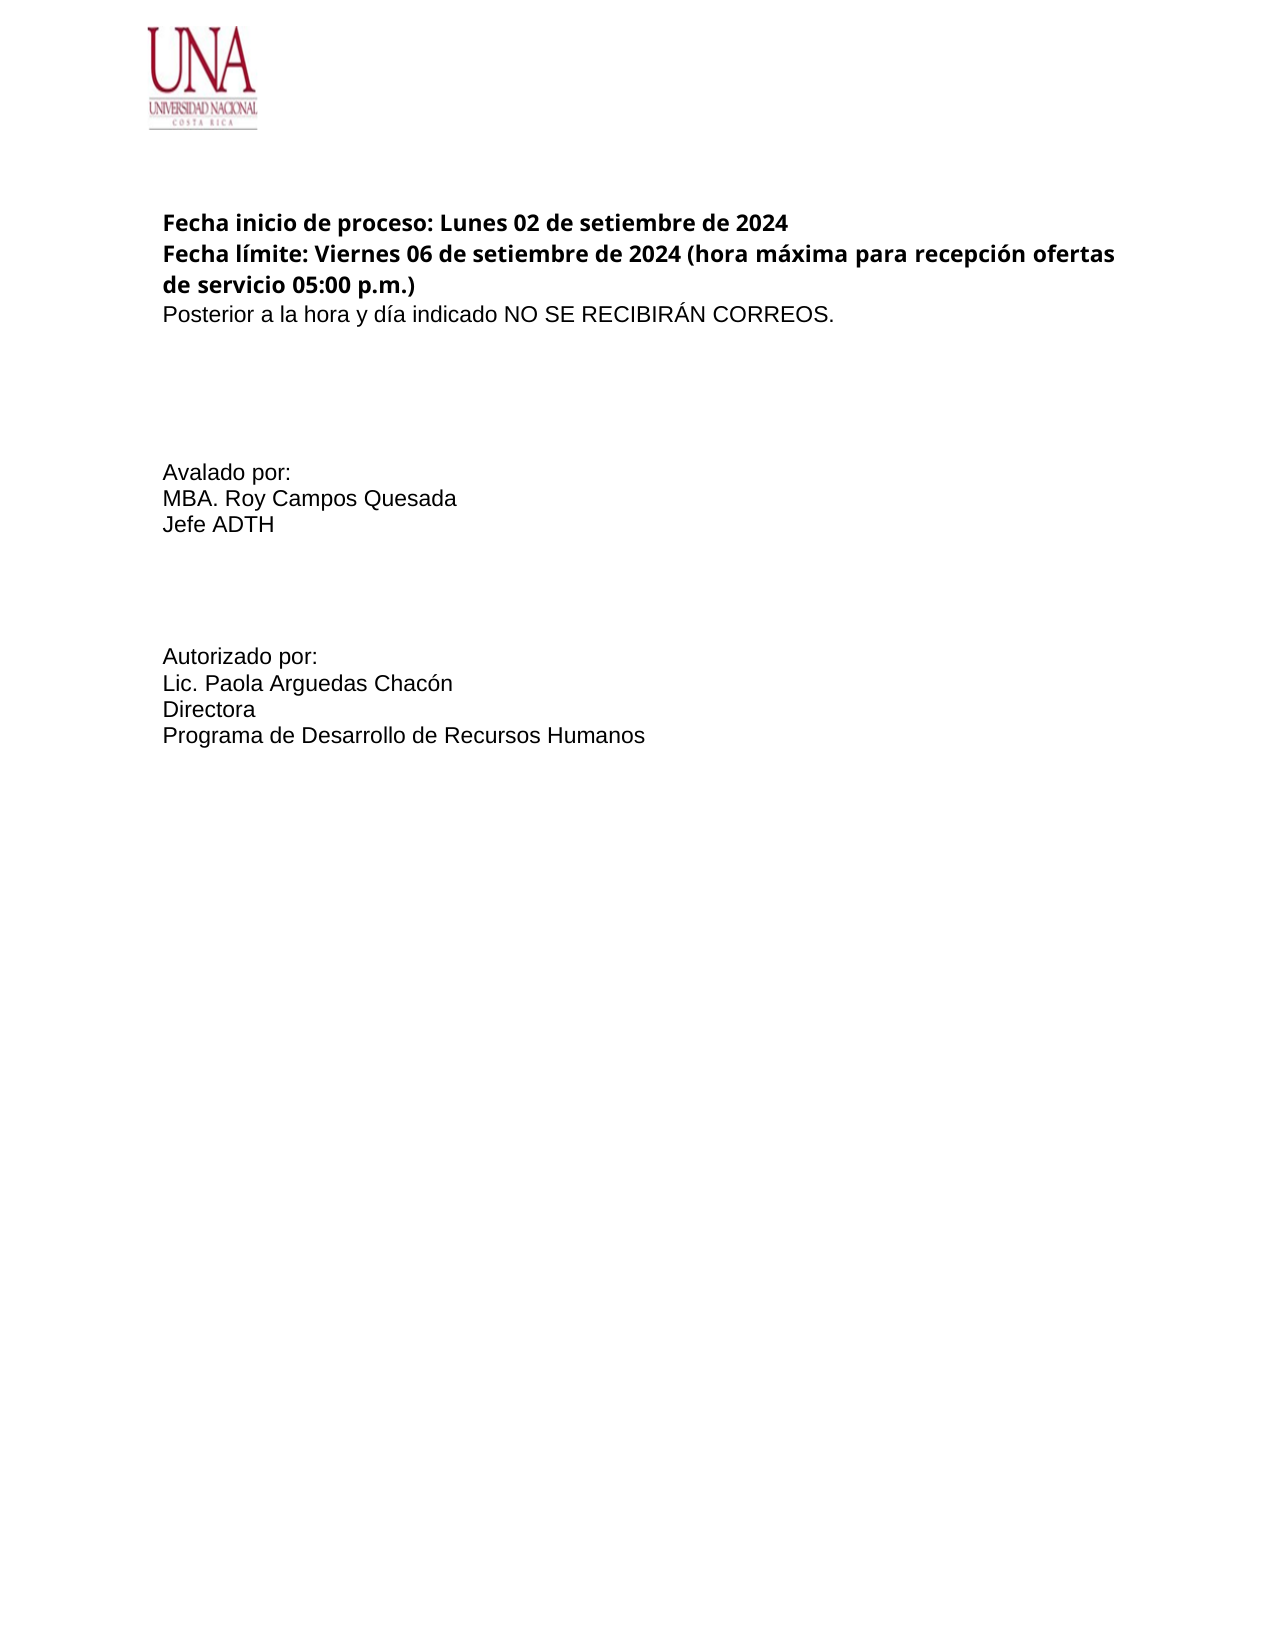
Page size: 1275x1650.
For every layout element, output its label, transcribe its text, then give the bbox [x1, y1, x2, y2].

text Fecha inicio de proceso: Lunes 02 de setiembre de 2024 [162, 207, 1133, 238]
text Autorizado por: Lic. Paola Arguedas Chacón Directora Programa de Desarrollo de Recursos Humanos [162, 643, 1133, 748]
text Avalado por: MBA. Roy Campos Quesada Jefe ADTH [162, 459, 1133, 590]
text Fecha límite: Viernes 06 de setiembre de 2024 (hora máxima para recepción ofertas de servicio 05:00 p.m.) [162, 238, 1133, 301]
text Posterior a la hora y día indicado NO SE RECIBIRÁN CORREOS. [162, 301, 1133, 327]
